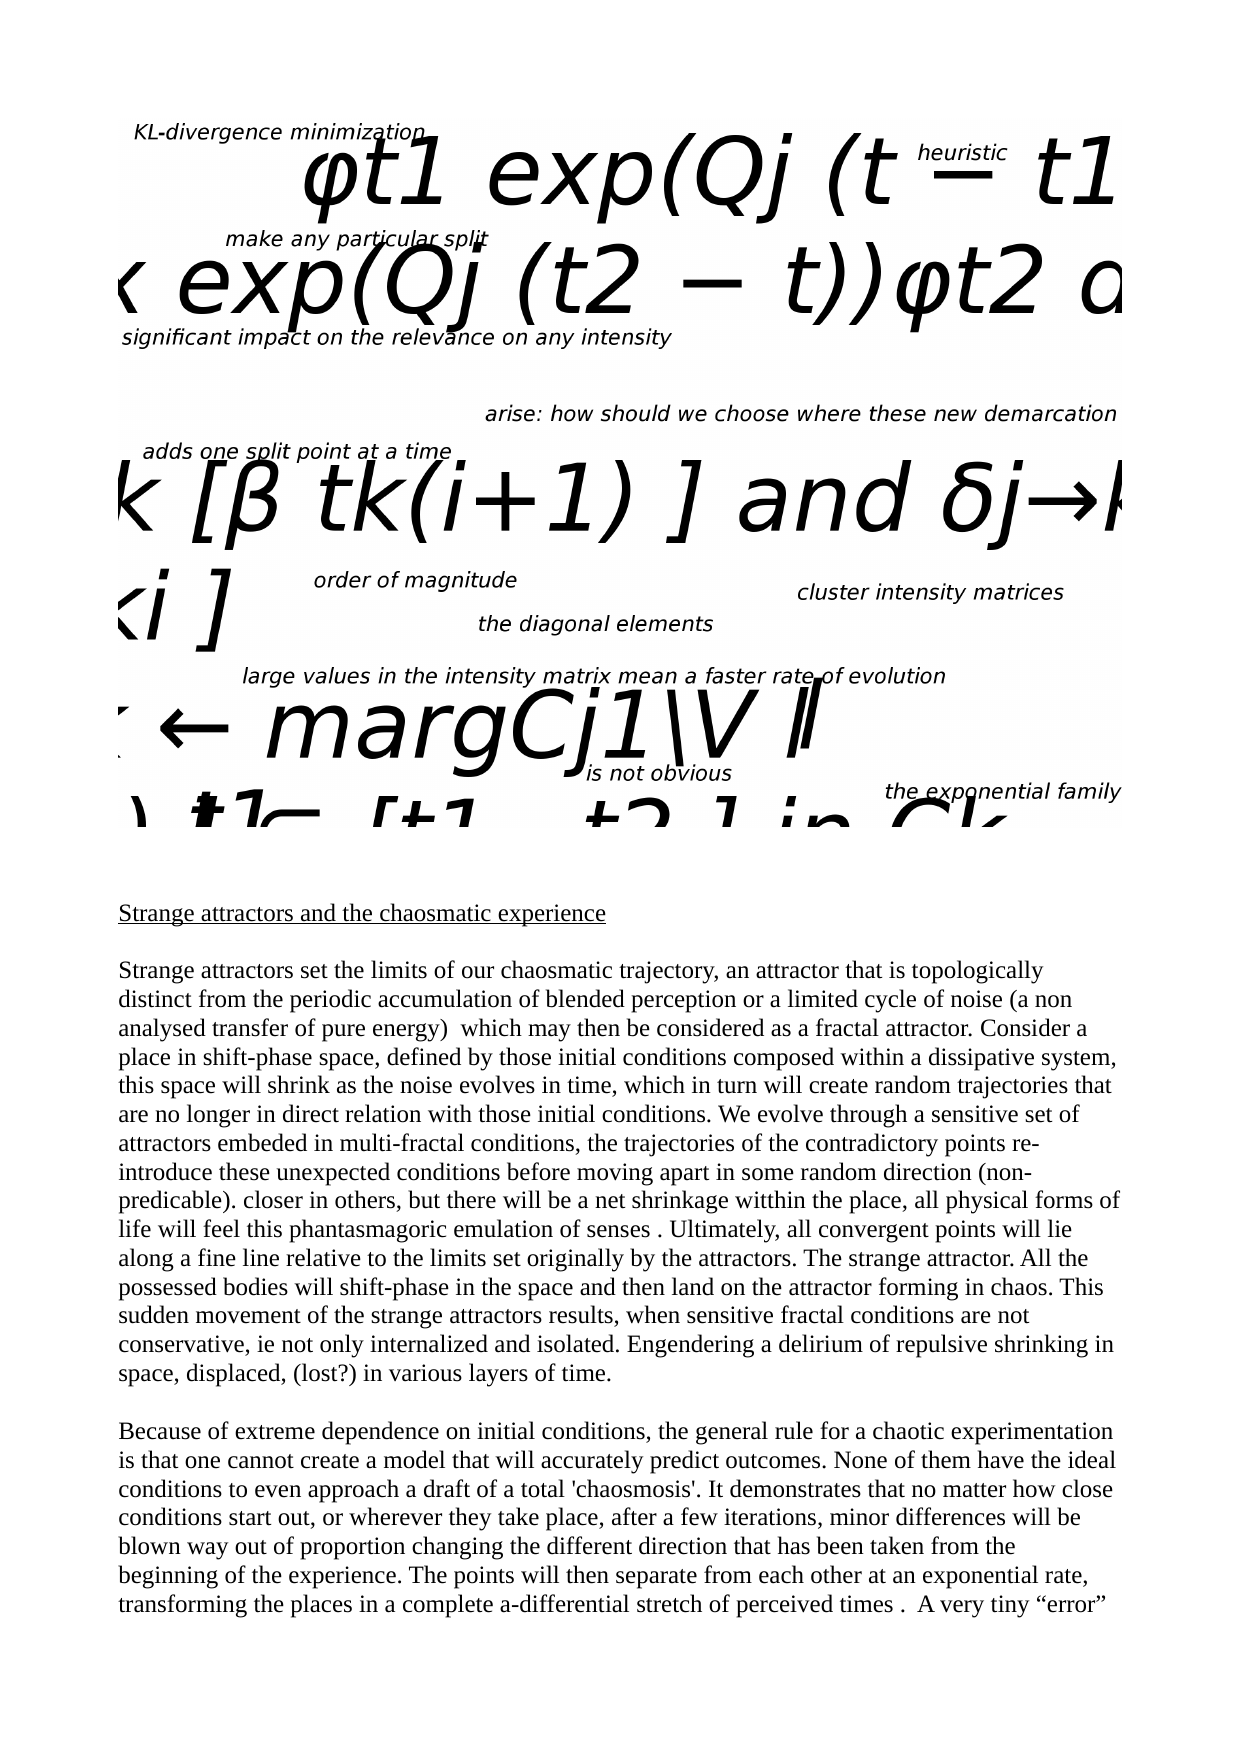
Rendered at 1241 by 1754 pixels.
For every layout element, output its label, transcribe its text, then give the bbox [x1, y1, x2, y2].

picture [118, 118, 1122, 828]
text Strange attractors and the chaosmatic experience [118, 898, 1122, 927]
list Because of extreme dependence on initial conditions, the general rule for a chaotic experimentation is that one cannot create a model that will accurately predict outcomes. None of them have the ideal conditions to even approach a draft of a total 'chaosmosis'. It demonstrates that no matter how close conditions start out, or wherever they take place, after a few iterations, minor differences will be blown way out of proportion changing the different direction that has been taken from the beginning of the experience. The points will then separate from each other at an exponential rate, transforming the places in a complete a-differential stretch of perceived times . A very tiny “error” [118, 1416, 1122, 1617]
list Strange attractors set the limits of our chaosmatic trajectory, an attractor that is topologically distinct from the periodic accumulation of blended perception or a limited cycle of noise (a non analysed transfer of pure energy) which may then be considered as a fractal attractor. Consider a place in shift-phase space, defined by those initial conditions composed within a dissipative system, this space will shrink as the noise evolves in time, which in turn will create random trajectories that are no longer in direct relation with those initial conditions. We evolve through a sensitive set of attractors embeded in multi-fractal conditions, the trajectories of the contradictory points re-introduce these unexpected conditions before moving apart in some random direction (non-predicable). closer in others, but there will be a net shrinkage witthin the place, all physical forms of life will feel this phantasmagoric emulation of senses . Ultimately, all convergent points will lie along a fine line relative to the limits set originally by the attractors. The strange attractor. All the possessed bodies will shift-phase in the space and then land on the attractor forming in chaos. This sudden movement of the strange attractors results, when sensitive fractal conditions are not conservative, ie not only internalized and isolated. Engendering a delirium of repulsive shrinking in space, displaced, (lost?) in various layers of time. [118, 956, 1122, 1387]
